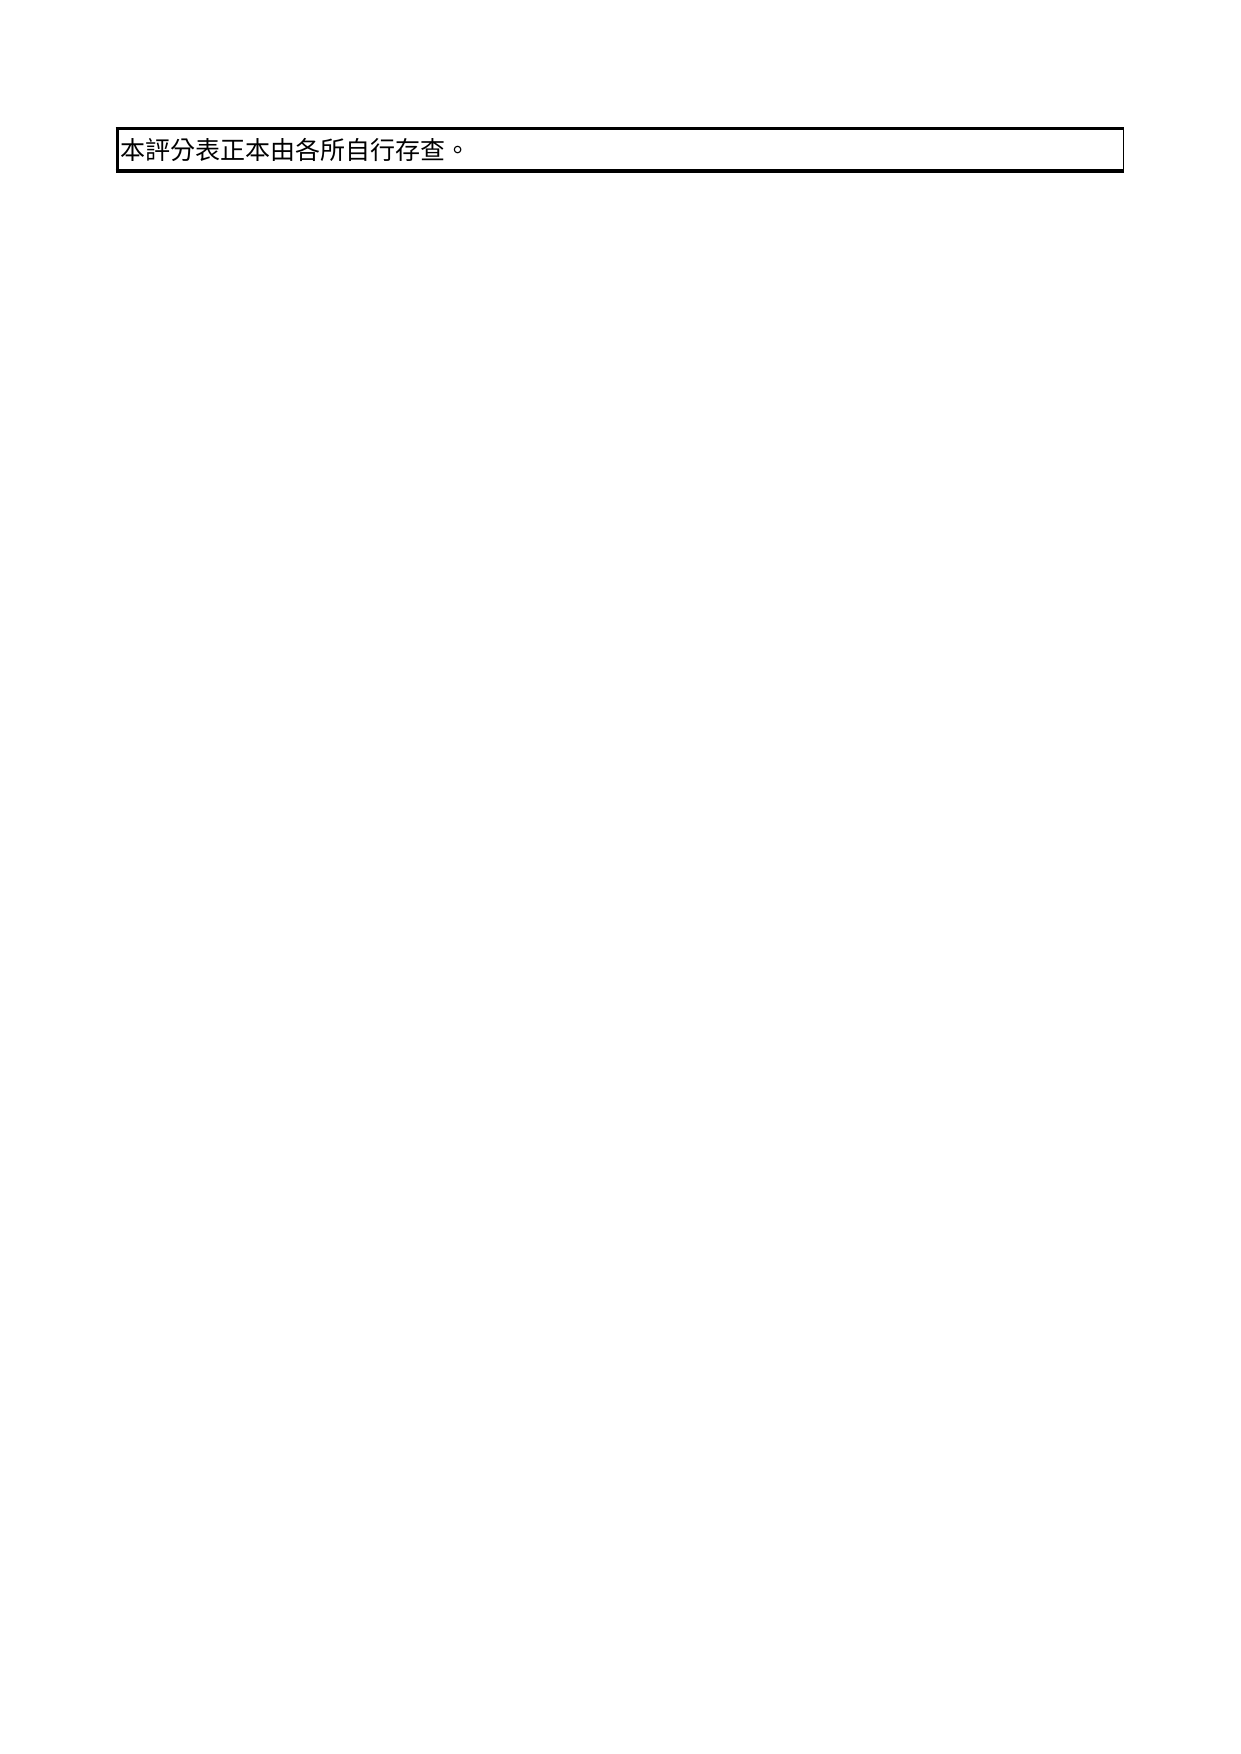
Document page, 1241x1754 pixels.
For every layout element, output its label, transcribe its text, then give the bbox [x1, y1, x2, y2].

table_cell 本評分表正本由各所自行存查。 [119, 130, 1123, 169]
